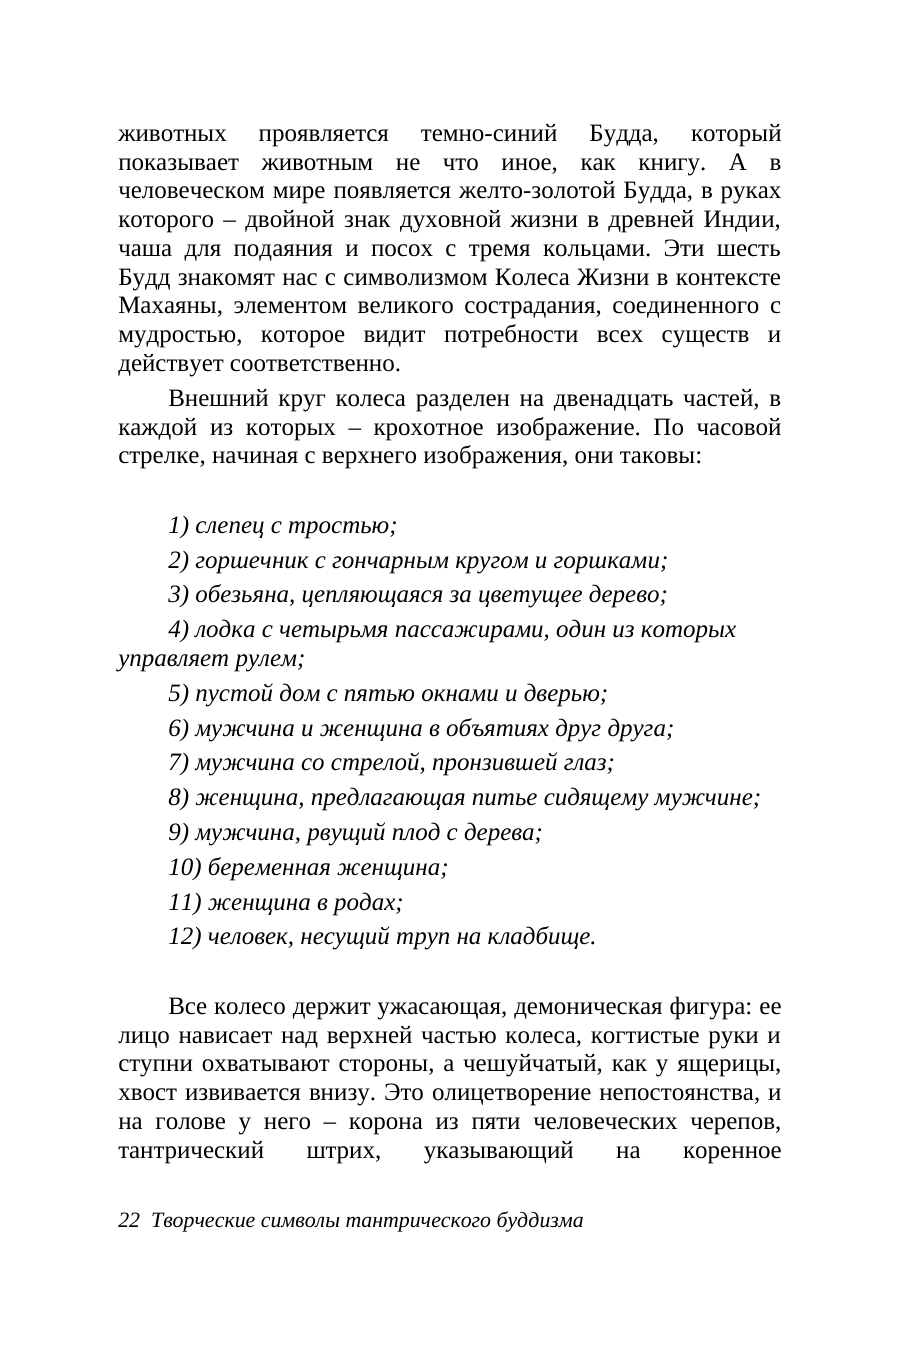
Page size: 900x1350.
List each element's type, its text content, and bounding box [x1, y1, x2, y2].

text 11) женщина в родах; [118, 887, 782, 915]
text 10) беременная женщина; [118, 852, 782, 881]
text Внешний круг колеса разделен на двенадцать частей, в каждой из которых – крохотное изображение. По часовой стрелке, начиная с верхнего изображения, они таковы: [118, 383, 782, 469]
text 8) женщина, предлагающая питье сидящему мужчине; [118, 782, 782, 811]
text 7) мужчина со стрелой, пронзившей глаз; [118, 747, 782, 776]
text 6) мужчина и женщина в объятиях друг друга; [118, 713, 782, 741]
text 4) лодка с четырьмя пассажирами, один из которых управляет рулем; [118, 614, 782, 672]
text 12) человек, несущий труп на кладбище. [118, 921, 782, 950]
text 9) мужчина, рвущий плод с дерева; [118, 817, 782, 846]
text 5) пустой дом с пятью окнами и дверью; [118, 678, 782, 707]
text животных проявляется темно-синий Будда, который показывает животным не что иное, как книгу. А в человеческом мире появляется желто-золотой Будда, в руках которого – двойной знак духовной жизни в древней Индии, чаша для подаяния и посох с тремя кольцами. Эти шесть Будд знакомят нас с символизмом Колеса Жизни в контексте Махаяны, элементом великого сострадания, соединенного с мудростью, которое видит потребности всех существ и действует соответственно. [118, 118, 782, 377]
text 3) обезьяна, цепляющаяся за цветущее дерево; [118, 579, 782, 608]
text 2) горшечник с гончарным кругом и горшками; [118, 545, 782, 573]
text 1) слепец с тростью; [118, 510, 782, 539]
text Все колесо держит ужасающая, демоническая фигура: ее лицо нависает над верхней частью колеса, когтистые руки и ступни охватывают стороны, а чешуйчатый, как у ящерицы, хвост извивается внизу. Это олицетворение непостоянства, и на голове у него – корона из пяти человеческих черепов, тантрический штрих, указывающий на коренное [118, 991, 782, 1163]
